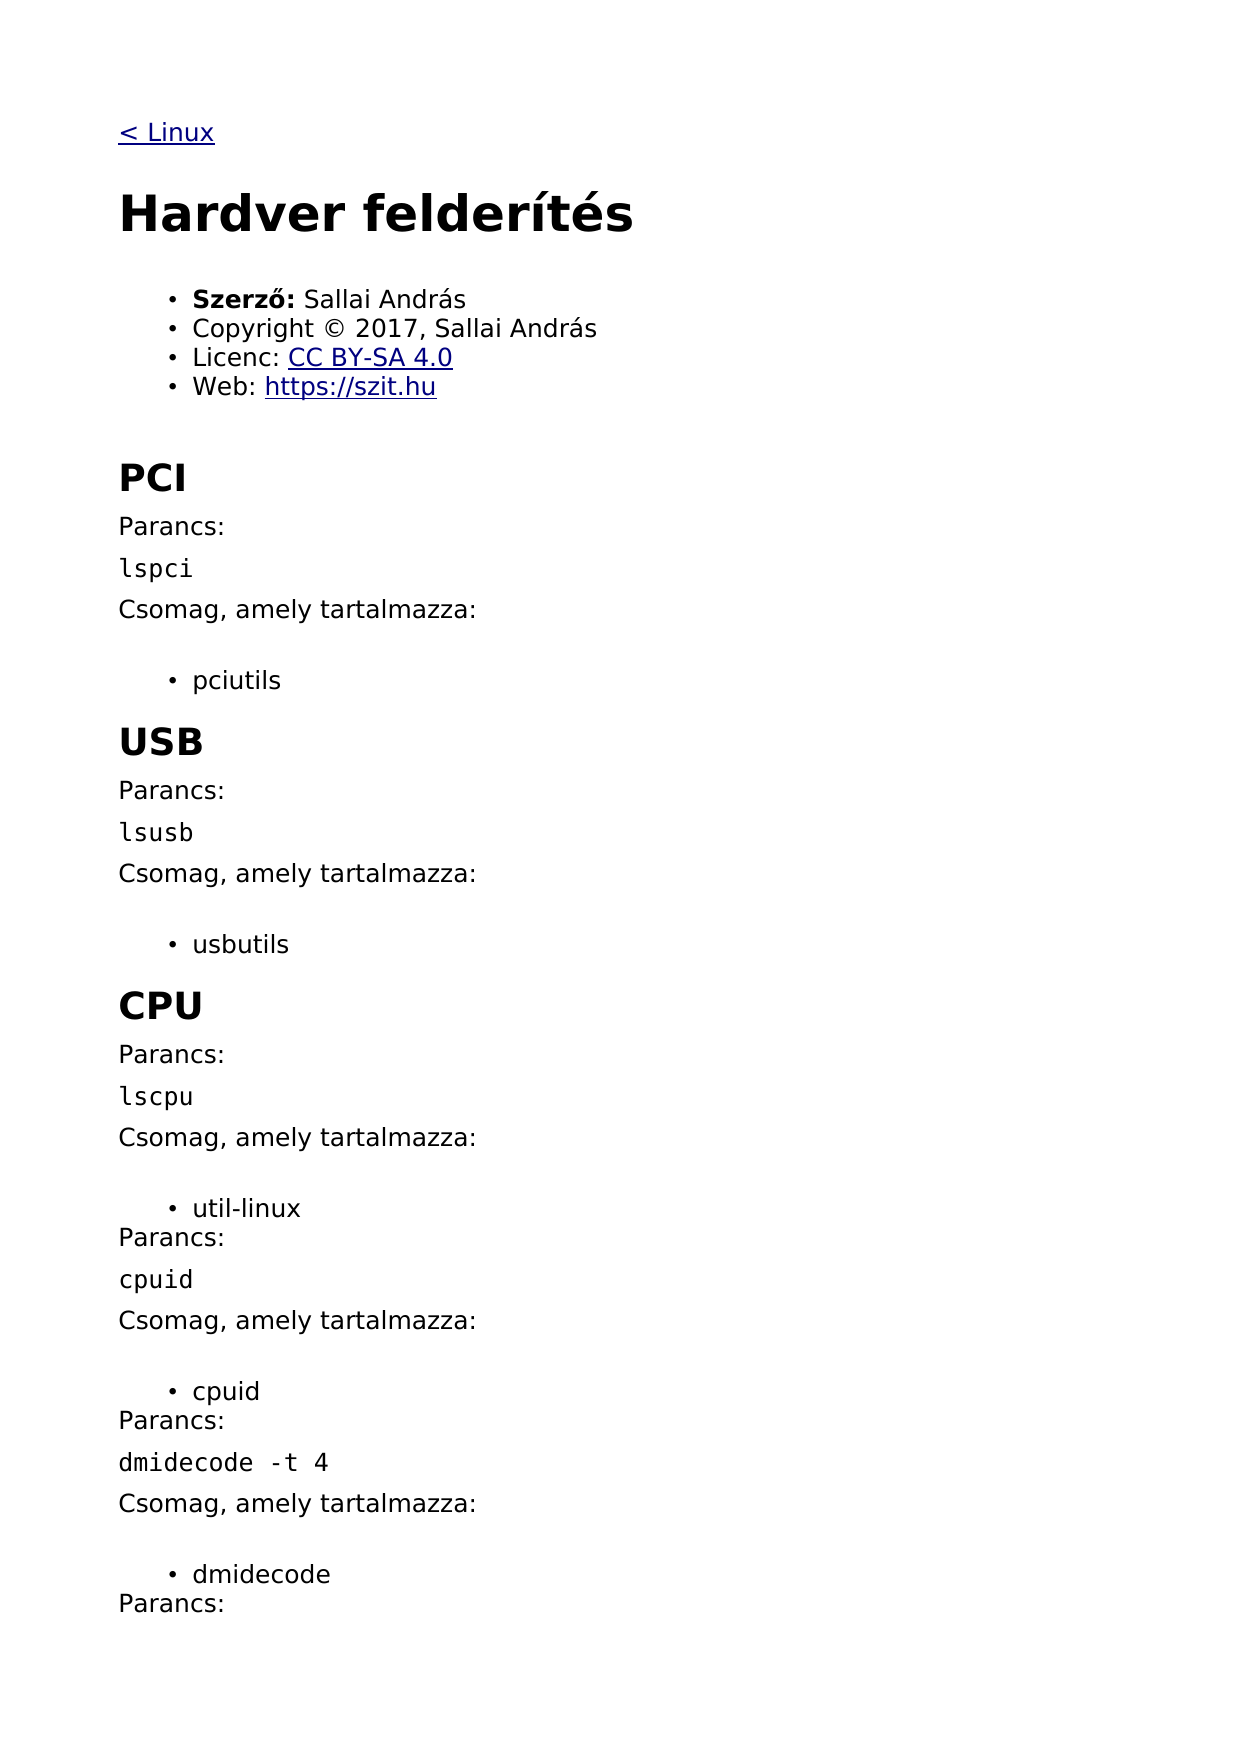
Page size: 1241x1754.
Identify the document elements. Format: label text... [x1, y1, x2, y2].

text dmidecode -t 4 [118, 1448, 1122, 1477]
list Szerző: Sallai András [177, 285, 1122, 314]
text lspci [118, 554, 1122, 583]
subtitle PCI [118, 456, 1122, 500]
text Parancs: [118, 1589, 1122, 1618]
list util-linux [177, 1194, 1122, 1223]
list pciutils [177, 666, 1122, 695]
text cpuid [118, 1265, 1122, 1294]
text Parancs: [118, 1406, 1122, 1435]
text Parancs: [118, 776, 1122, 806]
list Web: https://szit.hu [177, 372, 1122, 402]
text Parancs: [118, 512, 1122, 541]
list dmidecode [177, 1560, 1122, 1589]
text Csomag, amely tartalmazza: [118, 1123, 1122, 1152]
subtitle CPU [118, 984, 1122, 1028]
text Csomag, amely tartalmazza: [118, 1306, 1122, 1335]
text lscpu [118, 1082, 1122, 1111]
text Csomag, amely tartalmazza: [118, 595, 1122, 624]
text Csomag, amely tartalmazza: [118, 859, 1122, 888]
text Parancs: [118, 1223, 1122, 1252]
list usbutils [177, 930, 1122, 959]
subtitle Hardver felderítés [118, 185, 1122, 243]
list Copyright © 2017, Sallai András [177, 314, 1122, 343]
list cpuid [177, 1377, 1122, 1406]
subtitle USB [118, 720, 1122, 764]
text < Linux [118, 118, 1122, 147]
text lsusb [118, 818, 1122, 847]
list Licenc: CC BY-SA 4.0 [177, 343, 1122, 372]
text Parancs: [118, 1040, 1122, 1069]
text Csomag, amely tartalmazza: [118, 1489, 1122, 1518]
